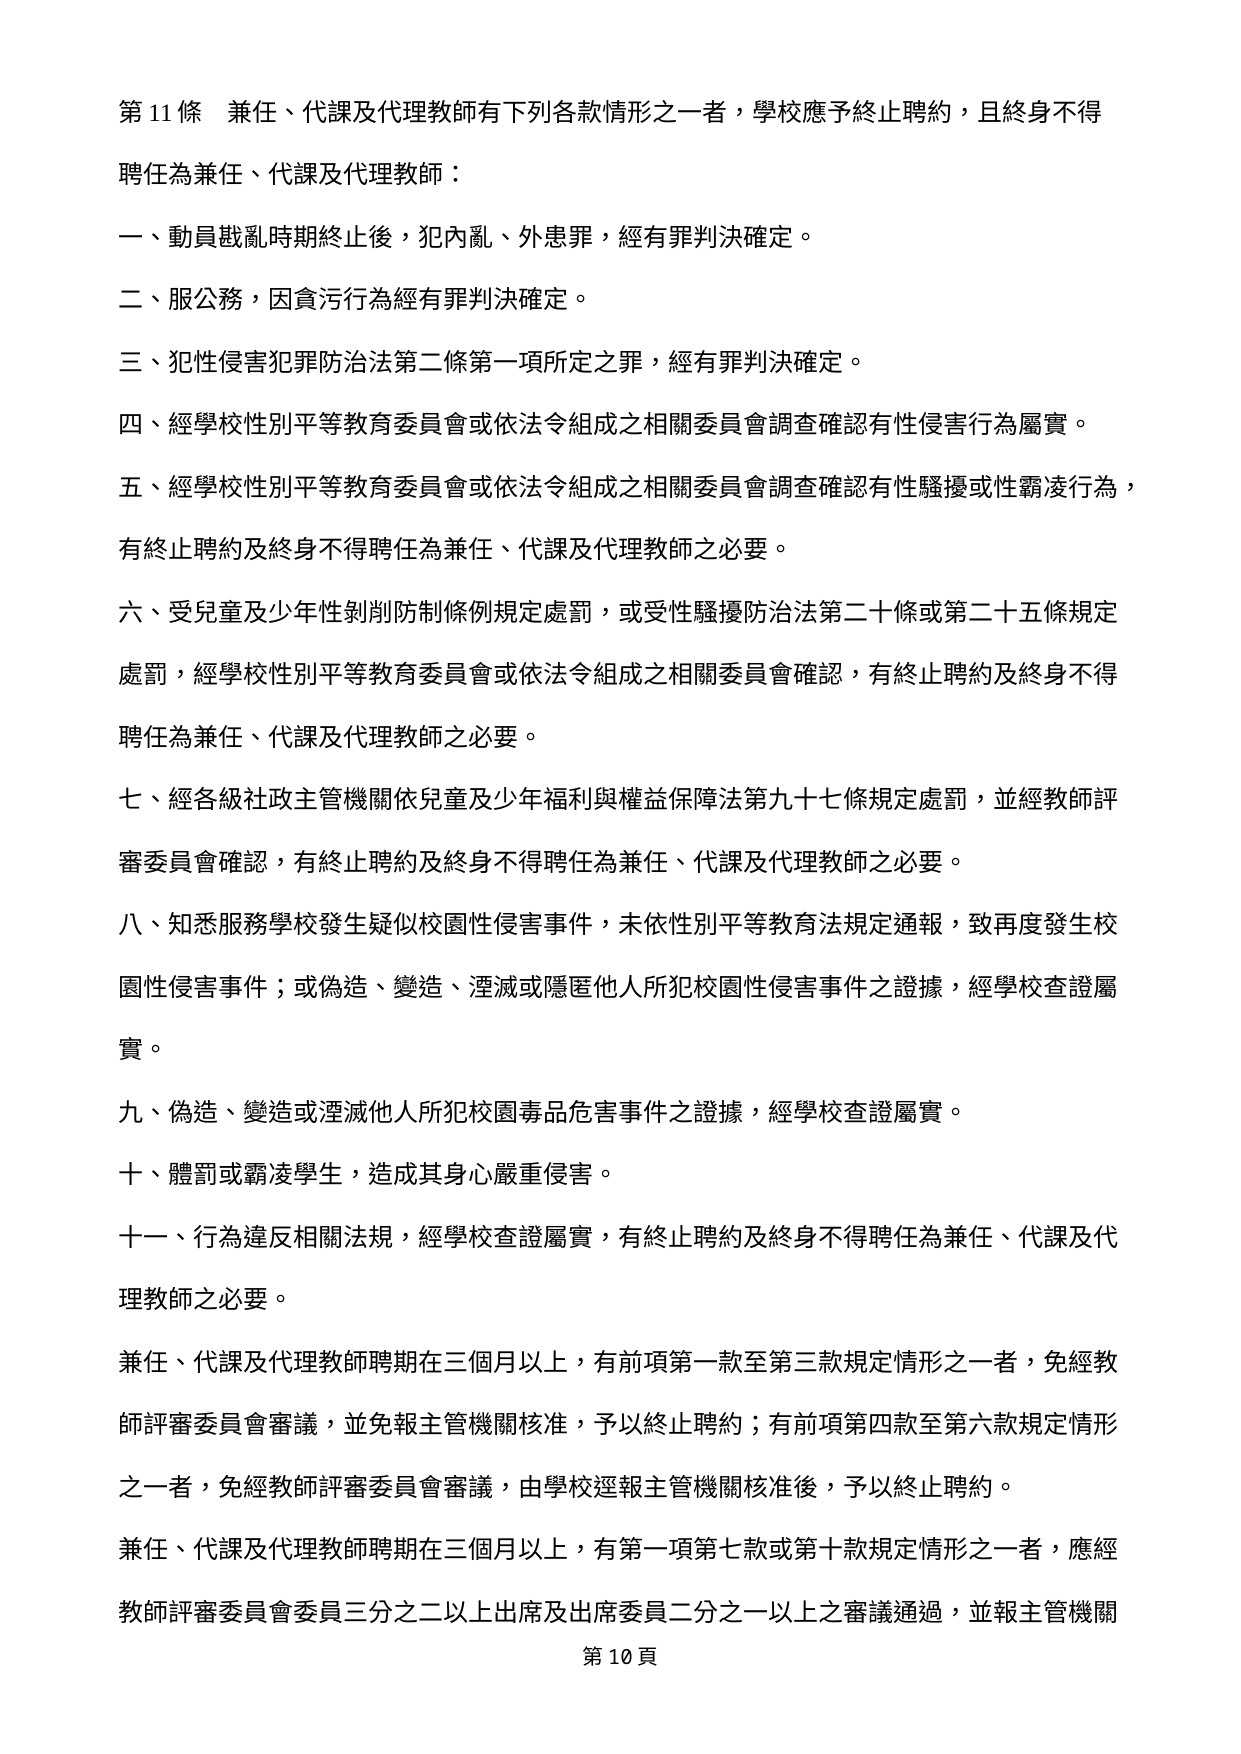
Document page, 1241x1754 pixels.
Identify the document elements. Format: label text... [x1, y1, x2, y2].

text 八、知悉服務學校發生疑似校園性侵害事件，未依性別平等教育法規定通報，致再度發生校園性侵害事件；或偽造、變造、湮滅或隱匿他人所犯校園性侵害事件之證據，經學校查證屬實。 [118, 881, 1122, 1068]
text 兼任、代課及代理教師聘期在三個月以上，有第一項第七款或第十款規定情形之一者，應經教師評審委員會委員三分之二以上出席及出席委員二分之一以上之審議通過，並報主管機關 [118, 1506, 1122, 1631]
text 五、經學校性別平等教育委員會或依法令組成之相關委員會調查確認有性騷擾或性霸凌行為，有終止聘約及終身不得聘任為兼任、代課及代理教師之必要。 [118, 443, 1122, 568]
text 十、體罰或霸凌學生，造成其身心嚴重侵害。 [118, 1131, 1122, 1193]
text 三、犯性侵害犯罪防治法第二條第一項所定之罪，經有罪判決確定。 [118, 318, 1122, 381]
text 七、經各級社政主管機關依兒童及少年福利與權益保障法第九十七條規定處罰，並經教師評審委員會確認，有終止聘約及終身不得聘任為兼任、代課及代理教師之必要。 [118, 756, 1122, 881]
text 四、經學校性別平等教育委員會或依法令組成之相關委員會調查確認有性侵害行為屬實。 [118, 381, 1122, 443]
text 第11條 兼任、代課及代理教師有下列各款情形之一者，學校應予終止聘約，且終身不得聘任為兼任、代課及代理教師： [118, 68, 1122, 193]
text 二、服公務，因貪污行為經有罪判決確定。 [118, 256, 1122, 318]
text 一、動員戡亂時期終止後，犯內亂、外患罪，經有罪判決確定。 [118, 193, 1122, 256]
text 六、受兒童及少年性剝削防制條例規定處罰，或受性騷擾防治法第二十條或第二十五條規定處罰，經學校性別平等教育委員會或依法令組成之相關委員會確認，有終止聘約及終身不得聘任為兼任、代課及代理教師之必要。 [118, 568, 1122, 756]
text 兼任、代課及代理教師聘期在三個月以上，有前項第一款至第三款規定情形之一者，免經教師評審委員會審議，並免報主管機關核准，予以終止聘約；有前項第四款至第六款規定情形之一者，免經教師評審委員會審議，由學校逕報主管機關核准後，予以終止聘約。 [118, 1318, 1122, 1506]
text 九、偽造、變造或湮滅他人所犯校園毒品危害事件之證據，經學校查證屬實。 [118, 1068, 1122, 1131]
text 十一、行為違反相關法規，經學校查證屬實，有終止聘約及終身不得聘任為兼任、代課及代理教師之必要。 [118, 1193, 1122, 1318]
